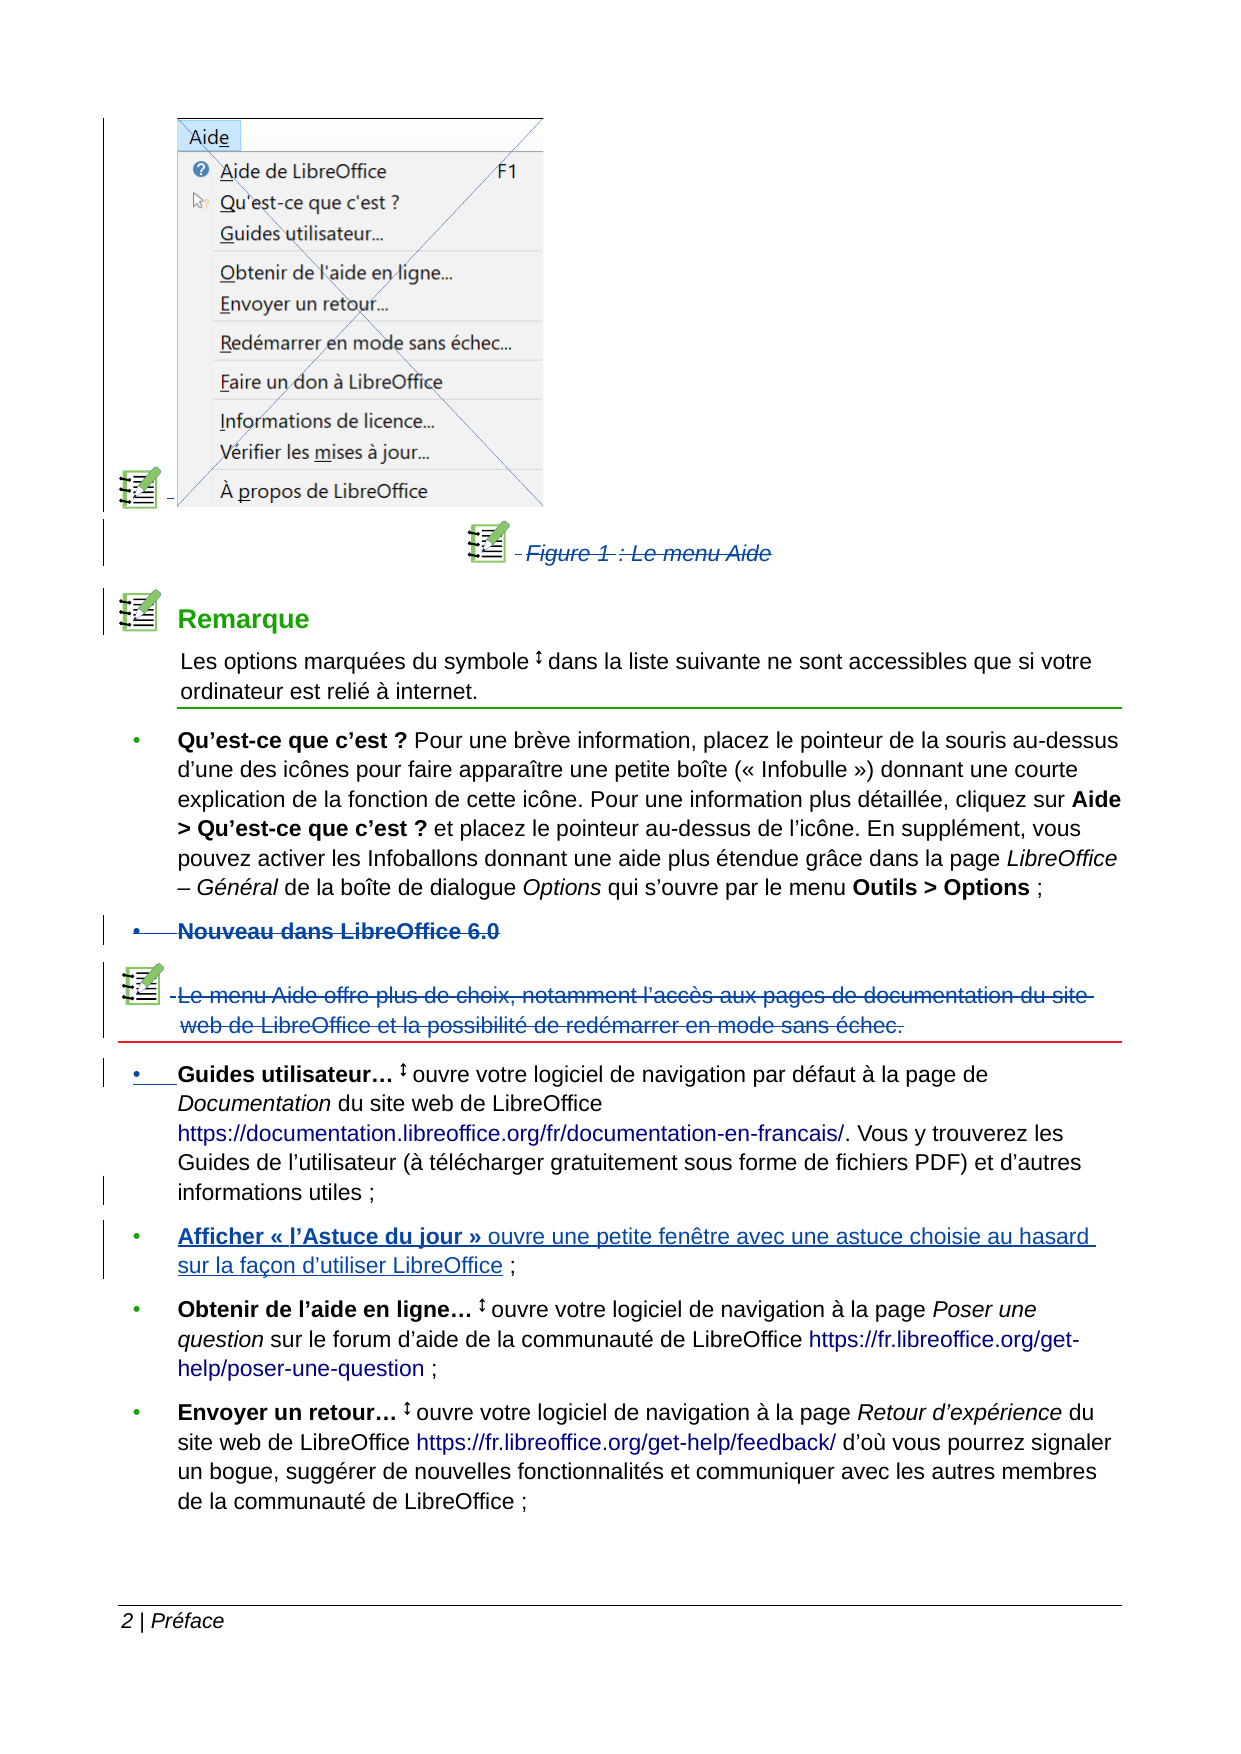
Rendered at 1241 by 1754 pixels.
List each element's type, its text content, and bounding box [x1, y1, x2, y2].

list Envoyer un retour… ↕ ouvre votre logiciel de navigation à la page Retour d’expérience du site web de LibreOffice https://fr.libreoffice.org/get-help/feedback/ d’où vous pourrez signaler un bogue, suggérer de nouvelles fonctionnalités et communiquer avec les autres membres de la communauté de LibreOffice ; [133, 1396, 1122, 1514]
picture [178, 314, 543, 507]
picture [179, 118, 542, 311]
list Afficher « l’Astuce du jour » ouvre une petite fenêtre avec une astuce choisie au hasard sur la façon d’utiliser LibreOffice ; [133, 1219, 1122, 1278]
picture [177, 120, 359, 505]
picture [362, 119, 544, 505]
list Remarque [118, 118, 1122, 512]
text Les options marquées du symbole ↕ dans la liste suivante ne sont accessibles que si votre ordinateur est relié à internet. [177, 642, 1122, 707]
list Qu’est-ce que c’est ? Pour une brève information, placez le pointeur de la souris au-dessus d’une des icônes pour faire apparaître une petite boîte (« Infobulle ») donnant une courte explication de la fonction de cette icône. Pour une information plus détaillée, cliquez sur Aide > Qu’est-ce que c’est ? et placez le pointeur au-dessus de l’icône. En supplément, vous pouvez activer les Infoballons donnant une aide plus étendue grâce dans la page LibreOffice – Général de la boîte de dialogue Options qui s’ouvre par le menu Outils > Options ; [133, 724, 1122, 901]
list Obtenir de l’aide en ligne… ↕ ouvre votre logiciel de navigation à la page Poser une question sur le forum d’aide de la communauté de LibreOffice https://fr.libreoffice.org/get-help/poser-une-question ; [133, 1293, 1122, 1382]
list Guides utilisateur… ↕ ouvre votre logiciel de navigation par défaut à la page de Documentation du site web de LibreOffice https://documentation.libreoffice.org/fr/documentation-en-francais/. Vous y trouverez les Guides de l’utilisateur (à télécharger gratuitement sous forme de fichiers PDF) et d’autres informations utiles ; [133, 915, 1122, 944]
